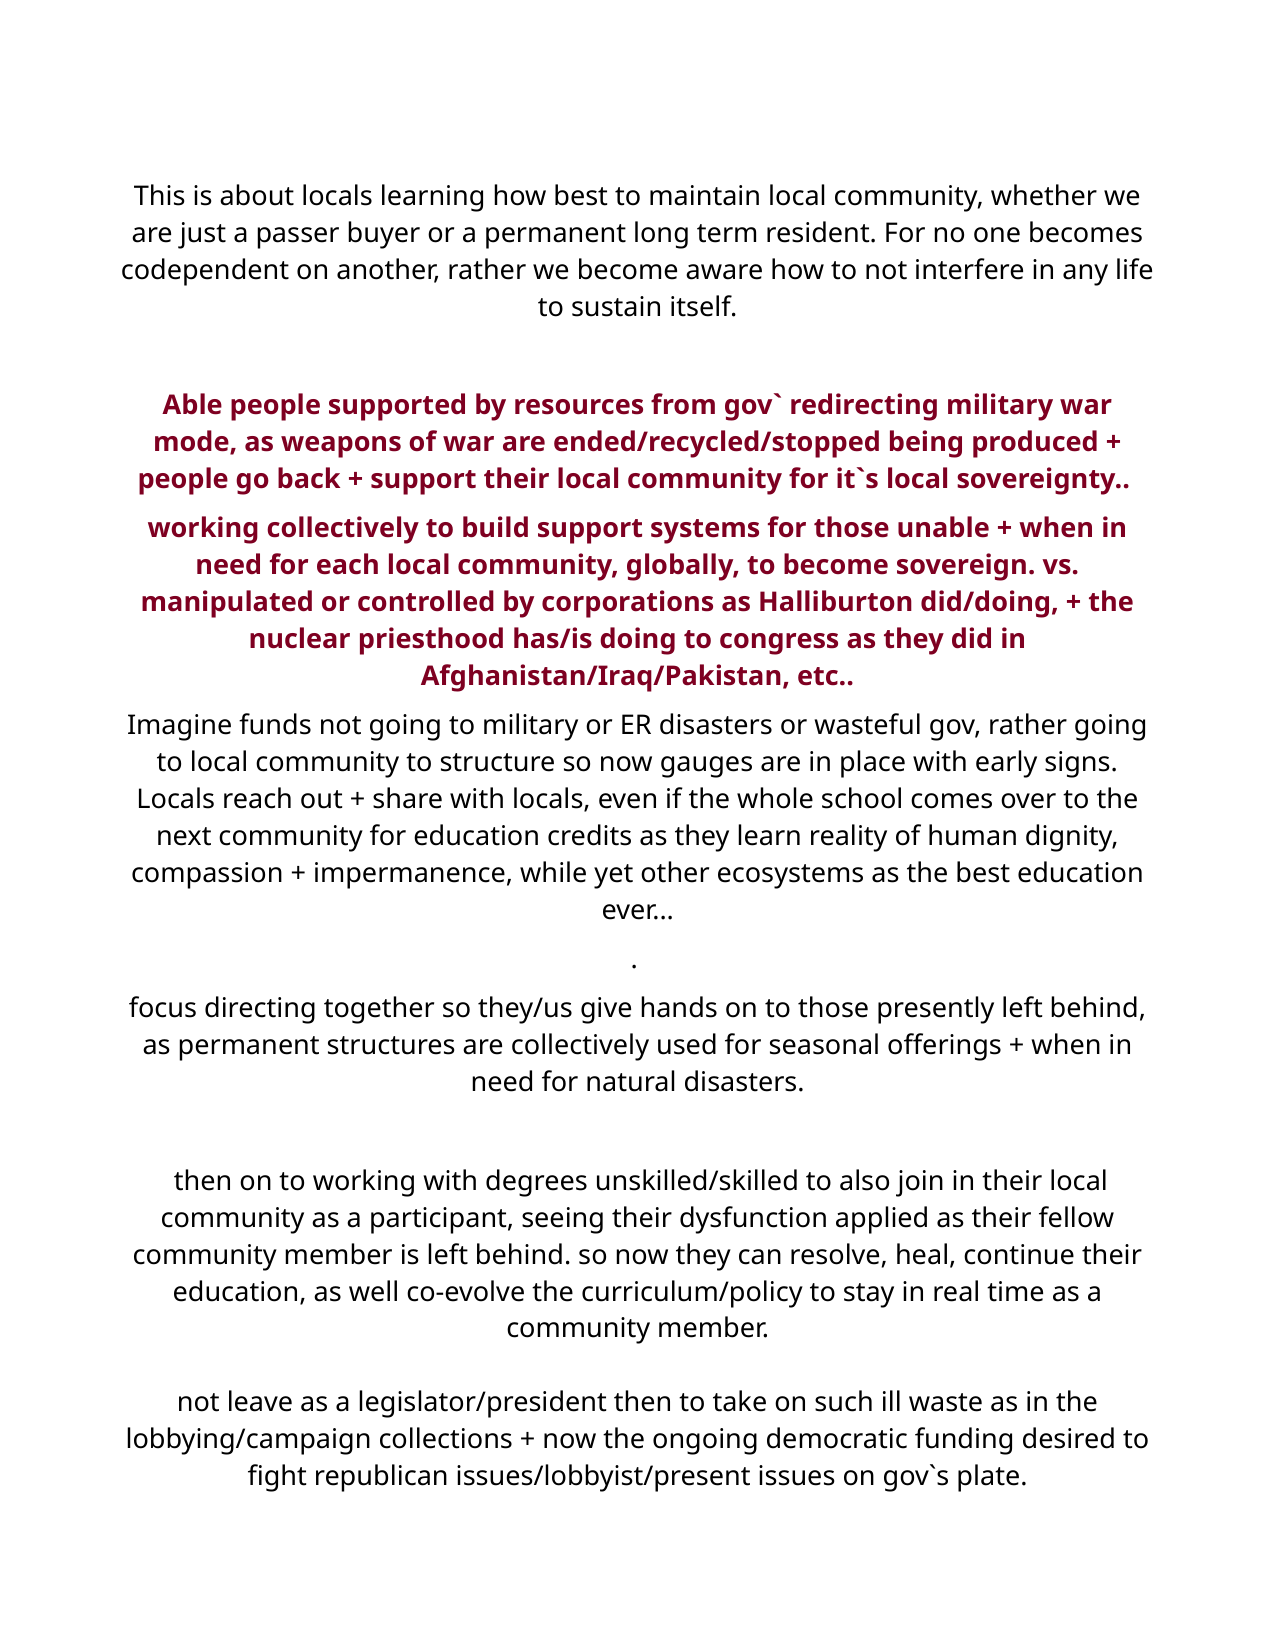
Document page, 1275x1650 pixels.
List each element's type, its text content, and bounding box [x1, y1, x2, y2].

text Imagine funds not going to military or ER disasters or wasteful gov, rather going to local community to structure so now gauges are in place with early signs. Locals reach out + share with locals, even if the whole school comes over to the next community for education credits as they learn reality of human dignity, compassion + impermanence, while yet other ecosystems as the best education ever... [118, 706, 1157, 927]
text working collectively to build support systems for those unable + when in need for each local community, globally, to become sovereign. vs. manipulated or controlled by corporations as Halliburton did/doing, + the nuclear priesthood has/is doing to congress as they did in Afghanistan/Iraq/Pakistan, etc.. [118, 509, 1157, 693]
text Able people supported by resources from gov` redirecting military war mode, as weapons of war are ended/recycled/stopped being produced + people go back + support their local community for it`s local sovereignty.. [118, 386, 1157, 496]
text then on to working with degrees unskilled/skilled to also join in their local community as a participant, seeing their dysfunction applied as their fellow community member is left behind. so now they can resolve, heal, continue their education, as well co-evolve the curriculum/policy to stay in real time as a community member. not leave as a legislator/president then to take on such ill waste as in the lobbying/campaign collections + now the ongoing democratic funding desired to fight republican issues/lobbyist/present issues on gov`s plate. [118, 1161, 1157, 1530]
text This is about locals learning how best to maintain local community, whether we are just a passer buyer or a permanent long term resident. For no one becomes codependent on another, rather we become aware how to not interfere in any life to sustain itself. [118, 176, 1157, 324]
text . [118, 939, 1157, 976]
text focus directing together so they/us give hands on to those presently left behind, as permanent structures are collectively used for seasonal offerings + when in need for natural disasters. [118, 989, 1157, 1099]
